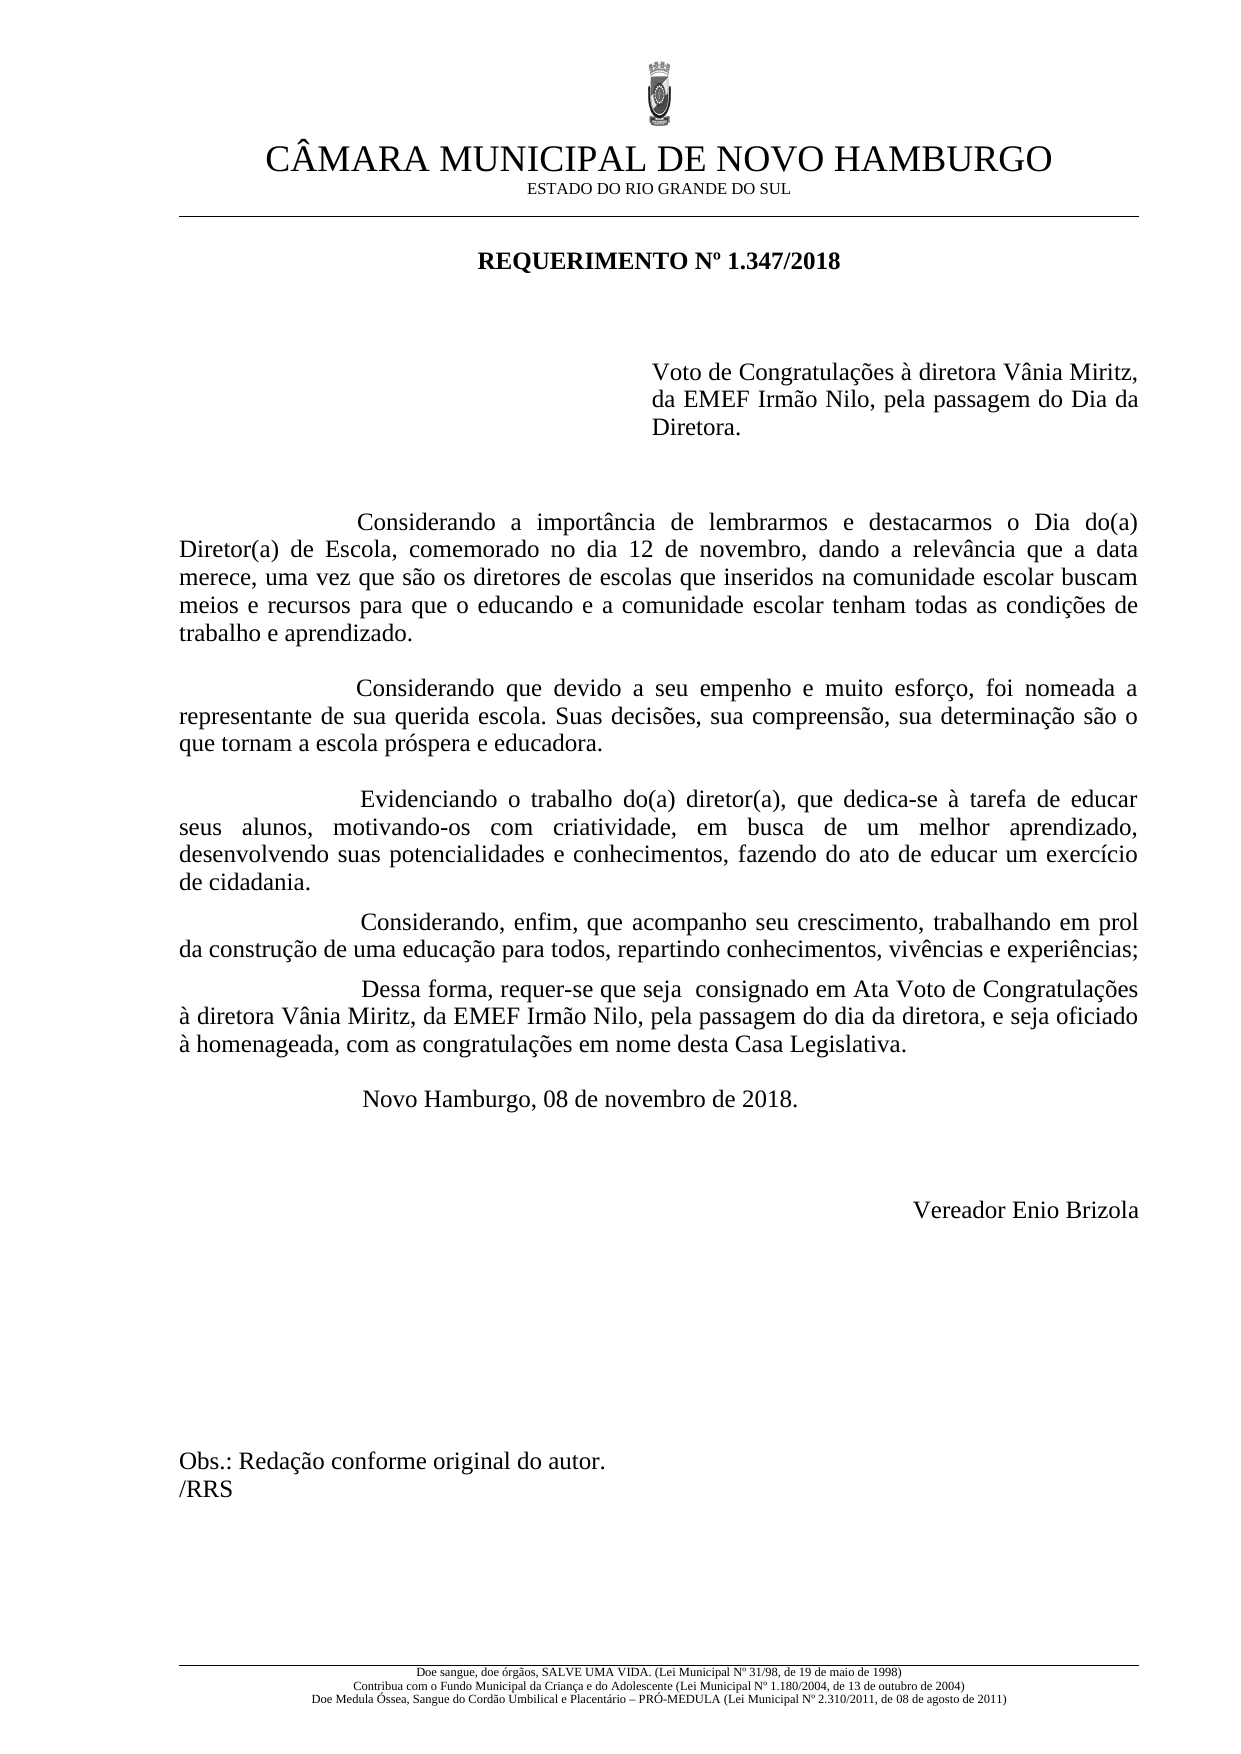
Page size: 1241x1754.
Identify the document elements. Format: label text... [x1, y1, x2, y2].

text REQUERIMENTO Nº 1.347/2018 [179, 247, 1139, 274]
text Voto de Congratulações à diretora Vânia Miritz, da EMEF Irmão Nilo, pela passagem do Dia da Diretora. [652, 358, 1139, 441]
text Vereador Enio Brizola [179, 1196, 1139, 1224]
text Considerando a importância de lembrarmos e destacarmos o Dia do(a) Diretor(a) de Escola, comemorado no dia 12 de novembro, dando a relevância que a data merece, uma vez que são os diretores de escolas que inseridos na comunidade escolar buscam meios e recursos para que o educando e a comunidade escolar tenham todas as condições de trabalho e aprendizado. [179, 508, 1139, 646]
text Considerando, enfim, que acompanho seu crescimento, trabalhando em prol da construção de uma educação para todos, repartindo conhecimentos, vivências e experiências; [179, 908, 1139, 963]
text Novo Hamburgo, 08 de novembro de 2018. [179, 1086, 1139, 1113]
text Obs.: Redação conforme original do autor. [179, 1447, 1139, 1475]
text Considerando que devido a seu empenho e muito esforço, foi nomeada a representante de sua querida escola. Suas decisões, sua compreensão, sua determinação são o que tornam a escola próspera e educadora. [179, 674, 1139, 757]
text Evidenciando o trabalho do(a) diretor(a), que dedica-se à tarefa de educar seus alunos, motivando-os com criatividade, em busca de um melhor aprendizado, desenvolvendo suas potencialidades e conhecimentos, fazendo do ato de educar um exercício de cidadania. [179, 785, 1139, 896]
text Dessa forma, requer-se que seja consignado em Ata Voto de Congratulações à diretora Vânia Miritz, da EMEF Irmão Nilo, pela passagem do dia da diretora, e seja oficiado à homenageada, com as congratulações em nome desta Casa Legislativa. [179, 975, 1139, 1058]
text /RRS [179, 1475, 1139, 1503]
